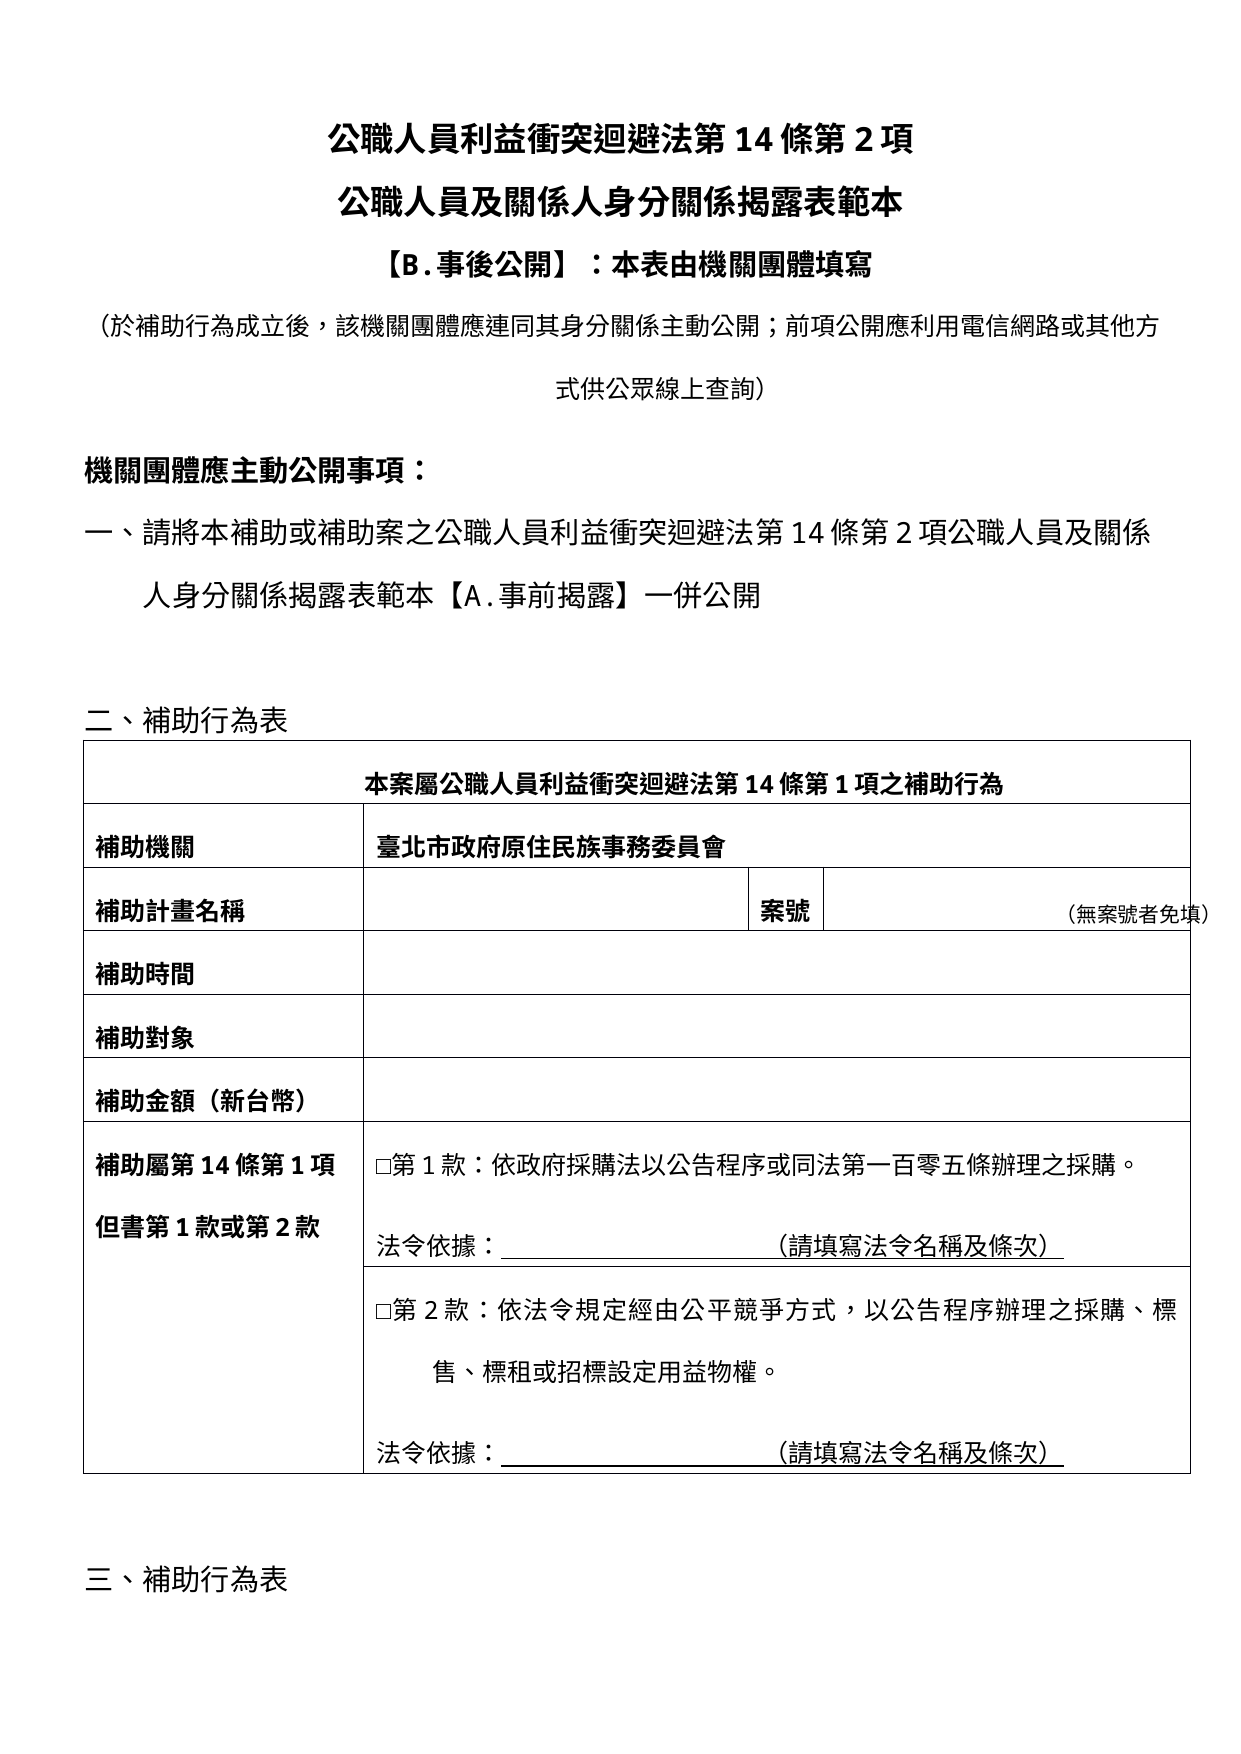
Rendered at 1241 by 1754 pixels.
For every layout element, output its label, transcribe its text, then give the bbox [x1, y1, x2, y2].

table_cell [364, 1058, 1190, 1121]
table_cell （無案號者免填） [824, 868, 1190, 930]
text 公職人員利益衝突迴避法第14條第2項 [187, 96, 1053, 158]
text 機關團體應主動公開事項： [84, 427, 1162, 489]
table_cell 補助計畫名稱 [84, 868, 363, 930]
table_cell □第1款：依政府採購法以公告程序或同法第一百零五條辦理之採購。 法令依據： （請填寫法令名稱及條次） [364, 1122, 1190, 1266]
table_cell 臺北市政府原住民族事務委員會 [364, 804, 1190, 867]
text 【B.事後公開】：本表由機關團體填寫 [84, 221, 1162, 283]
text 三、補助行為表 [84, 1536, 1147, 1599]
text 一、請將本補助或補助案之公職人員利益衝突迴避法第14條第2項公職人員及關係人身分關係揭露表範本【A.事前揭露】一併公開 [84, 489, 1162, 614]
table_cell 補助對象 [84, 995, 363, 1057]
text （於補助行為成立後，該機關團體應連同其身分關係主動公開；前項公開應利用電信網路或其他方式供公眾線上查詢） [84, 283, 1162, 408]
table_cell 補助屬第14條第1項但書第1款或第2款 [84, 1122, 363, 1473]
text 二、補助行為表 [84, 677, 1162, 739]
table_cell 補助時間 [84, 931, 363, 994]
table_header 本案屬公職人員利益衝突迴避法第14條第1項之補助行為 [84, 741, 1190, 803]
table_cell [364, 995, 1190, 1057]
table_cell [364, 868, 748, 930]
table_cell 補助金額（新台幣） [84, 1058, 363, 1121]
table_cell [364, 931, 1190, 994]
table_cell 補助機關 [84, 804, 363, 867]
table_cell □第2款：依法令規定經由公平競爭方式，以公告程序辦理之採購、標售、標租或招標設定用益物權。 法令依據： （請填寫法令名稱及條次） [364, 1267, 1190, 1473]
table_cell 案號 [749, 868, 823, 930]
text 公職人員及關係人身分關係揭露表範本 [187, 158, 1053, 221]
